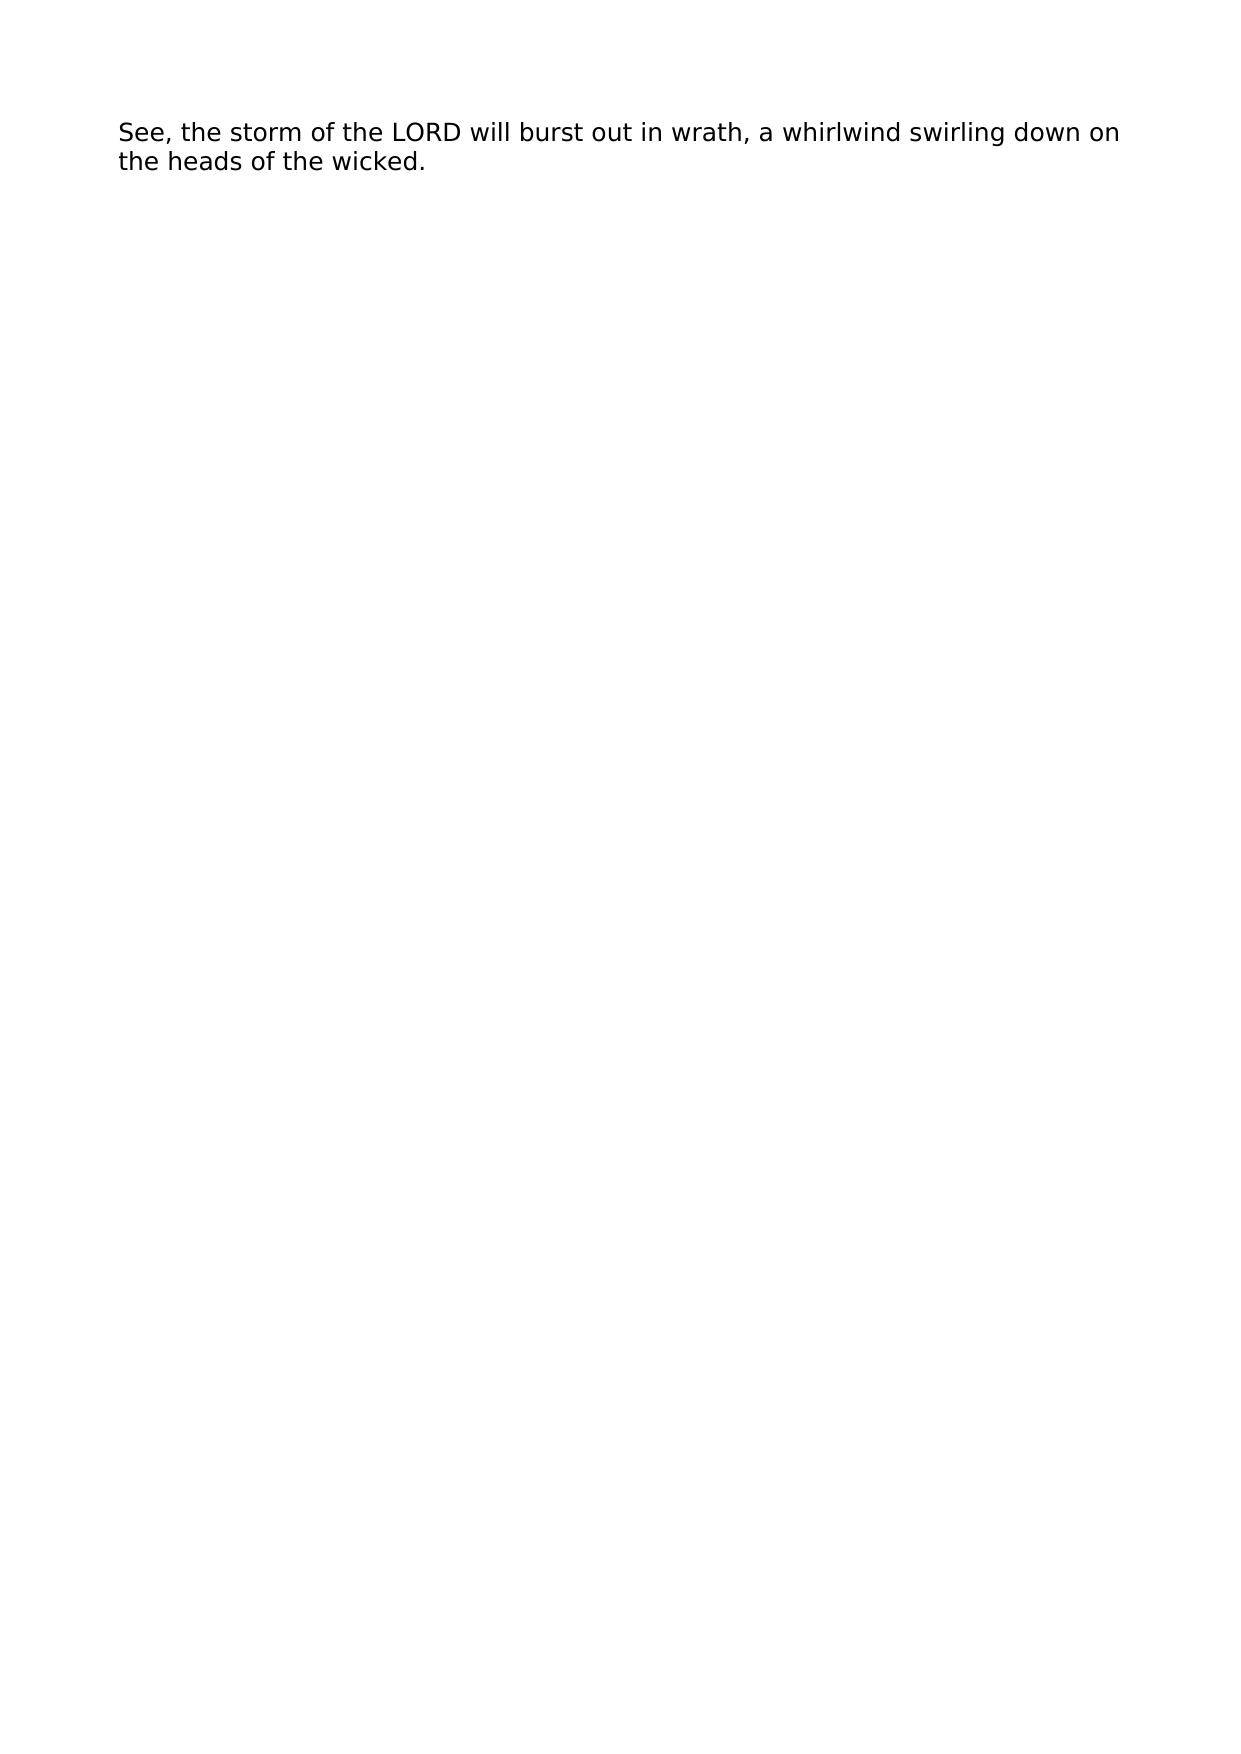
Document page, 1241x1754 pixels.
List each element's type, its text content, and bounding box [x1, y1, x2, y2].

text See, the storm of the LORD will burst out in wrath, a whirlwind swirling down on the heads of the wicked. [118, 118, 1122, 176]
